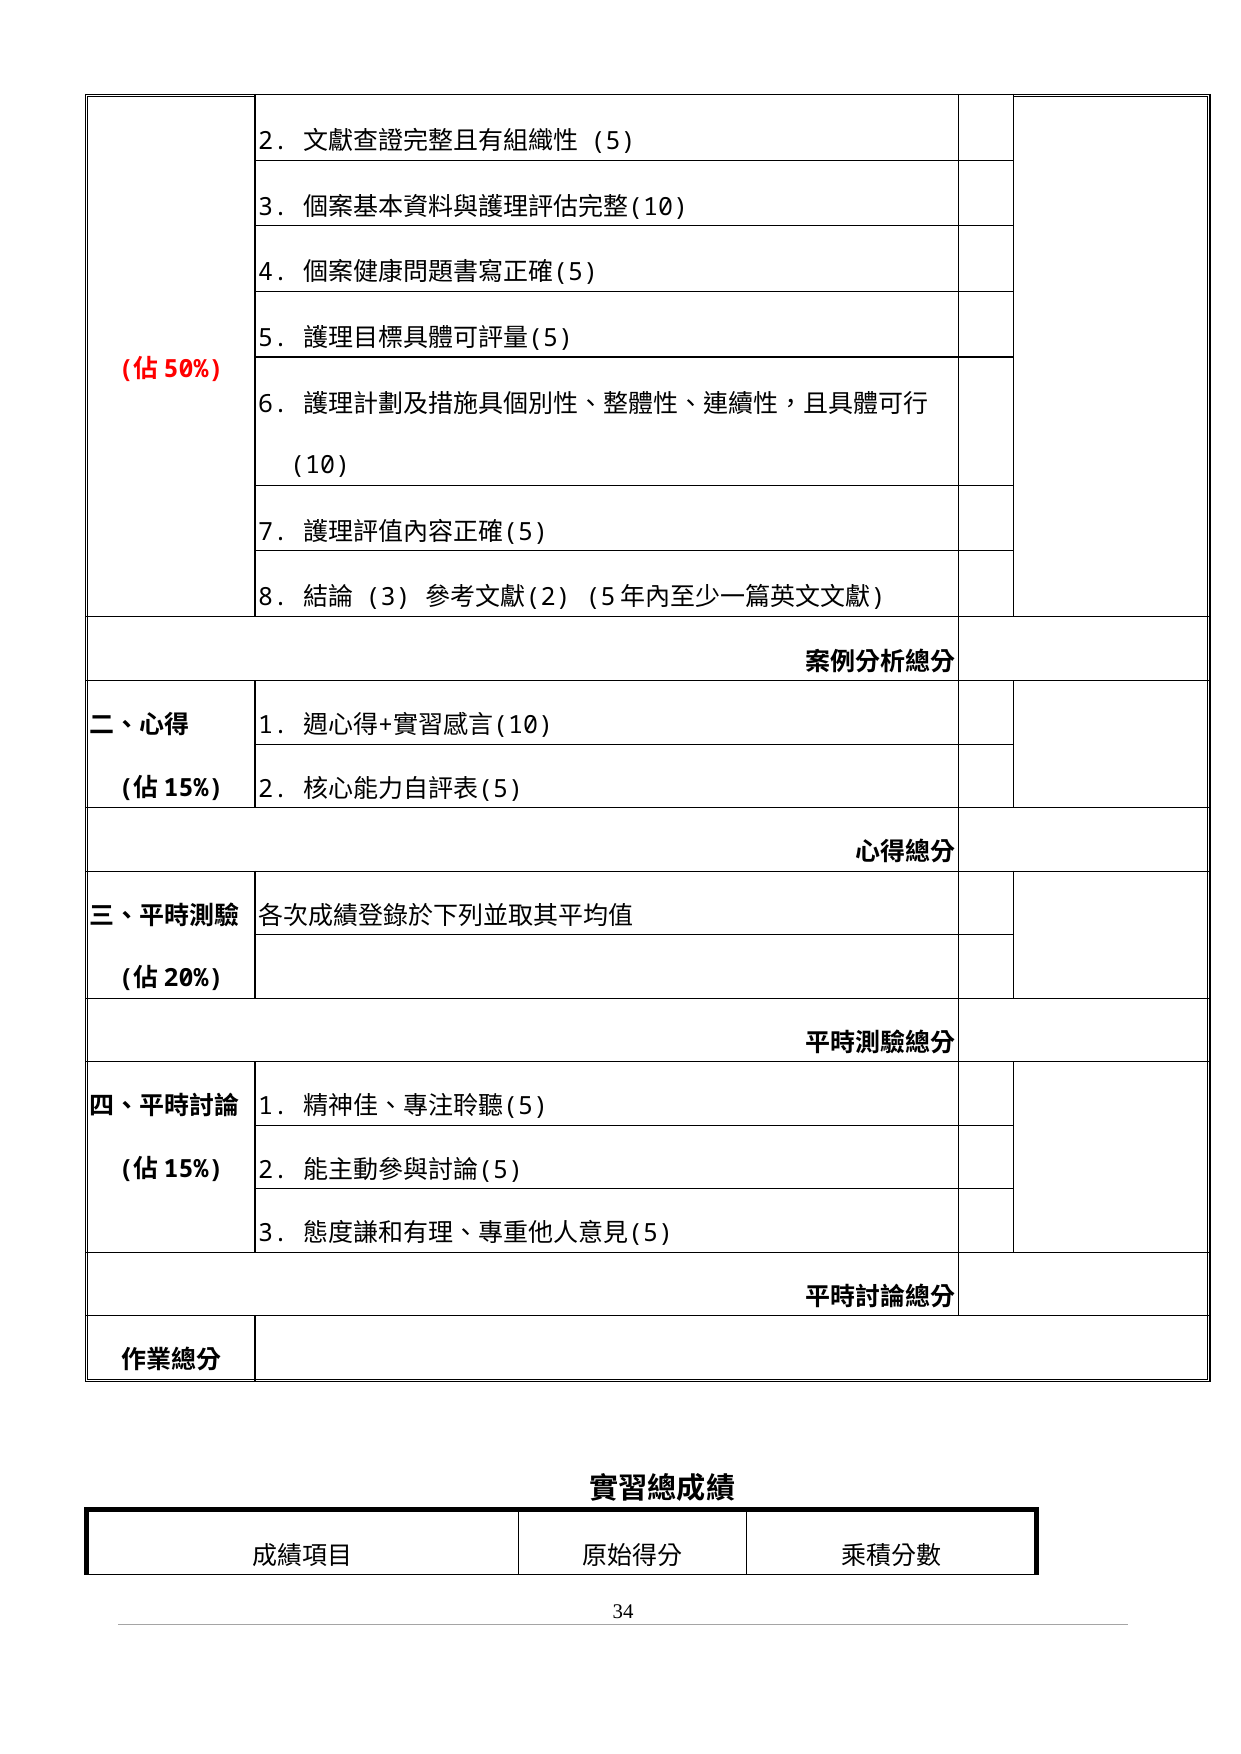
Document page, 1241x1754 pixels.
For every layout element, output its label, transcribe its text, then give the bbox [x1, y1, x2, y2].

table_cell 二、心得 (佔15%) [88, 681, 254, 807]
table_cell 作業總分 [88, 1316, 254, 1379]
table_cell [959, 617, 1207, 680]
table_cell [256, 1316, 1207, 1379]
table_cell [959, 358, 1013, 484]
table_cell [959, 999, 1207, 1061]
table_cell 案例分析總分 [88, 617, 958, 680]
table_cell 各次成績登錄於下列並取其平均值 [256, 872, 958, 934]
table_cell 3. 態度謙和有理、專重他人意見(5) [256, 1189, 958, 1252]
table_cell 三、平時測驗 (佔20%) [88, 872, 254, 998]
table_cell 平時討論總分 [88, 1253, 958, 1315]
table_cell 3. 個案基本資料與護理評估完整(10) [256, 161, 958, 225]
table_cell [959, 745, 1013, 807]
table_cell [959, 292, 1013, 356]
table_cell 平時測驗總分 [88, 999, 958, 1061]
table_cell [959, 935, 1013, 998]
table_cell 8. 結論 (3) 參考文獻(2) (5年內至少一篇英文文獻) [256, 551, 958, 616]
table_cell 1. 精神佳、專注聆聽(5) [256, 1062, 958, 1125]
table_cell 四、平時討論 (佔15%) [88, 1062, 254, 1252]
table_cell [959, 486, 1013, 550]
table_cell [959, 95, 1013, 159]
table_cell [959, 1253, 1207, 1315]
table_cell [959, 808, 1207, 871]
table_cell 2. 核心能力自評表(5) [256, 745, 958, 807]
table_cell 心得總分 [88, 808, 958, 871]
table_cell [959, 226, 1013, 291]
text 實習總成績 [187, 1444, 1137, 1507]
table_cell 5. 護理目標具體可評量(5) [256, 292, 958, 356]
table_header 成績項目 [89, 1512, 518, 1574]
table_cell [256, 935, 958, 998]
table_cell (佔50%) [88, 97, 254, 616]
table_cell [1014, 681, 1207, 807]
table_cell 7. 護理評值內容正確(5) [256, 486, 958, 550]
table_cell 1. 週心得+實習感言(10) [256, 681, 958, 743]
table_header 乘積分數 [747, 1512, 1034, 1574]
table_cell 6. 護理計劃及措施具個別性、整體性、連續性，且具體可行(10) [256, 358, 958, 484]
table_cell [959, 1126, 1013, 1188]
table_header 原始得分 [519, 1512, 746, 1574]
table_cell [1014, 97, 1207, 616]
table_cell [1014, 1062, 1207, 1252]
table_cell [959, 551, 1013, 616]
table_cell [959, 872, 1013, 934]
table_cell [959, 161, 1013, 225]
table_cell [959, 681, 1013, 743]
table_cell 4. 個案健康問題書寫正確(5) [256, 226, 958, 291]
table_cell [959, 1062, 1013, 1125]
table_cell 2. 文獻查證完整且有組織性 (5) [256, 95, 958, 159]
table_cell [959, 1189, 1013, 1252]
table_cell [1014, 872, 1207, 998]
table_cell 2. 能主動參與討論(5) [256, 1126, 958, 1188]
